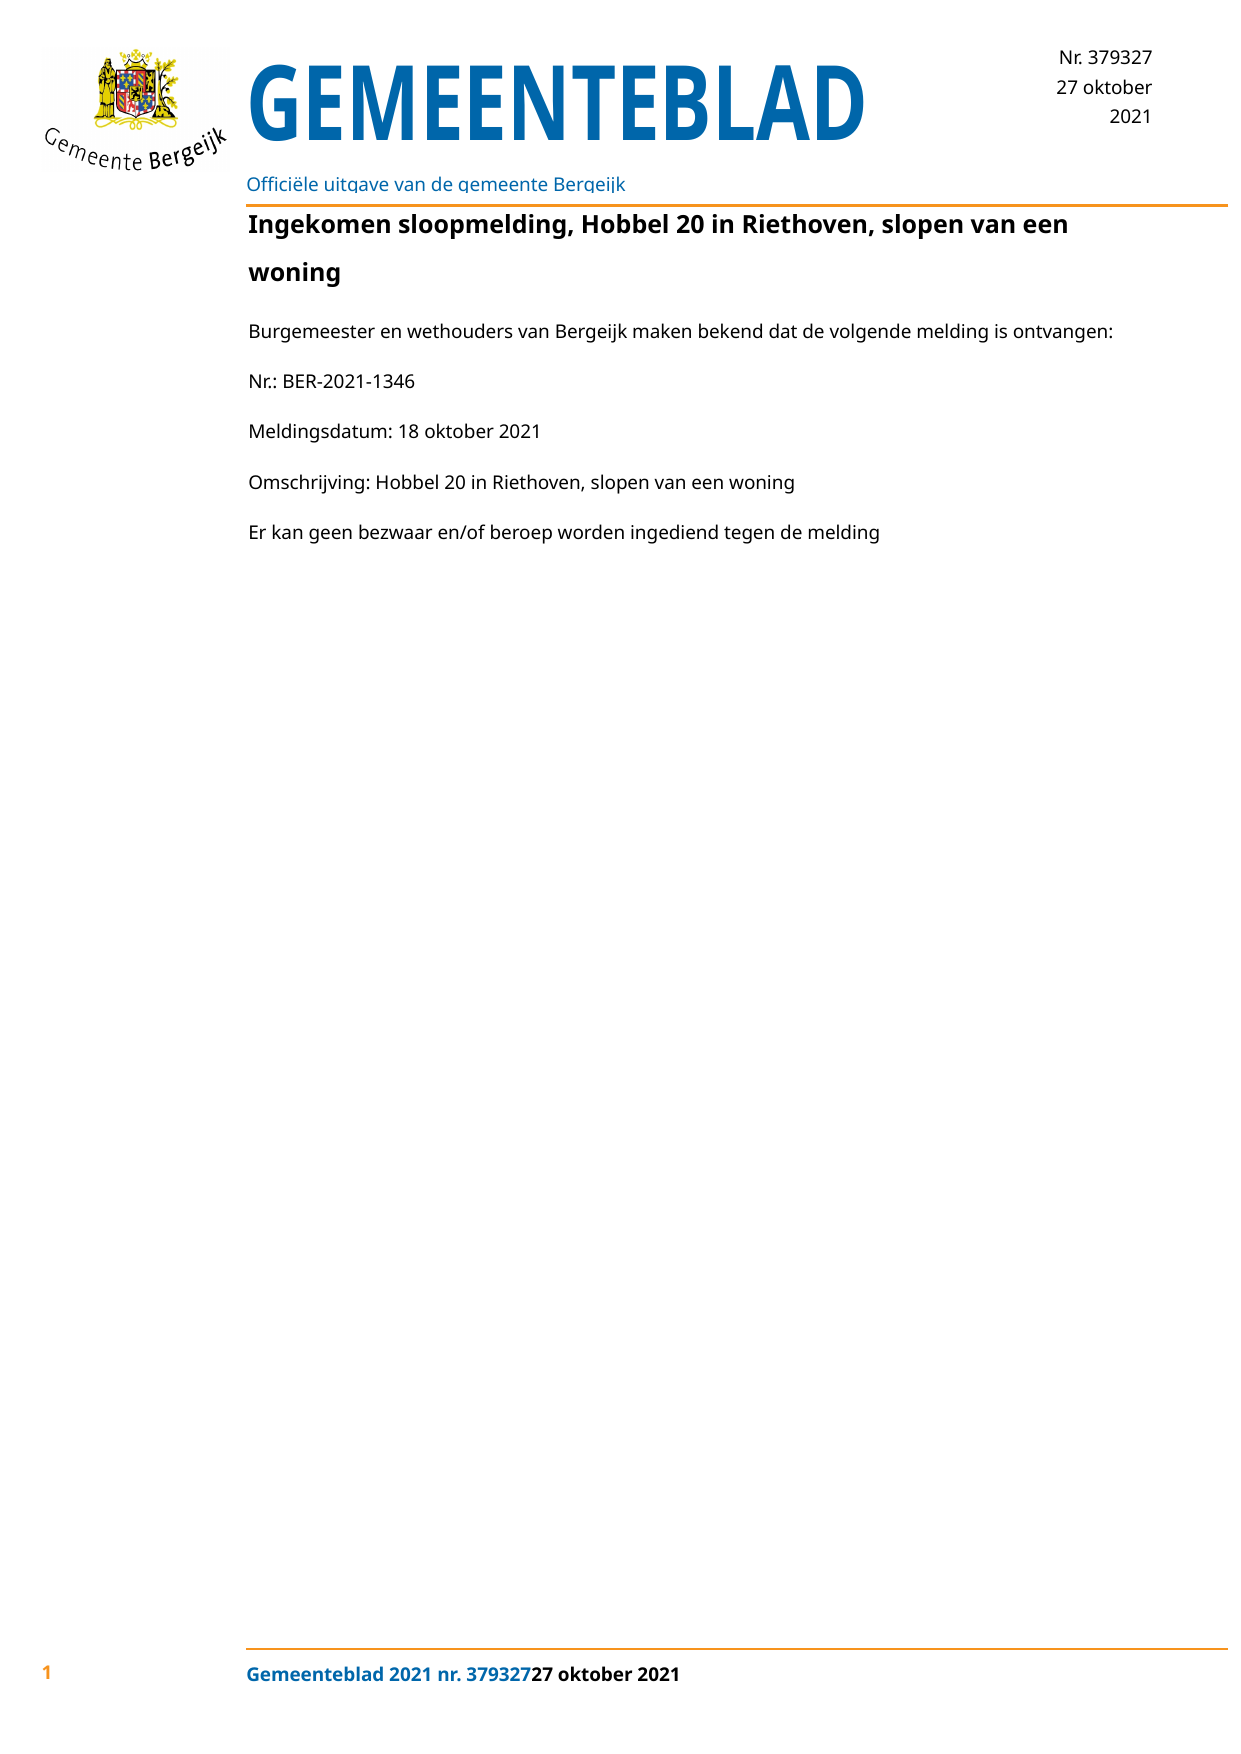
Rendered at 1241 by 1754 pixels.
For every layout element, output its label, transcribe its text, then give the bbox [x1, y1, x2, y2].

picture [41, 47, 231, 172]
text Burgemeester en wethouders van Bergeijk maken bekend dat de volgende melding is ontvangen: [248, 318, 1152, 344]
text Nr.: BER-2021-1346 [248, 368, 1152, 394]
text Er kan geen bezwaar en/of beroep worden ingediend tegen de melding [248, 519, 1152, 545]
text Omschrijving: Hobbel 20 in Riethoven, slopen van een woning [248, 469, 1152, 495]
text Meldingsdatum: 18 oktober 2021 [248, 419, 1152, 444]
text Ingekomen sloopmelding, Hobbel 20 in Riethoven, slopen van een woning [248, 207, 1152, 288]
